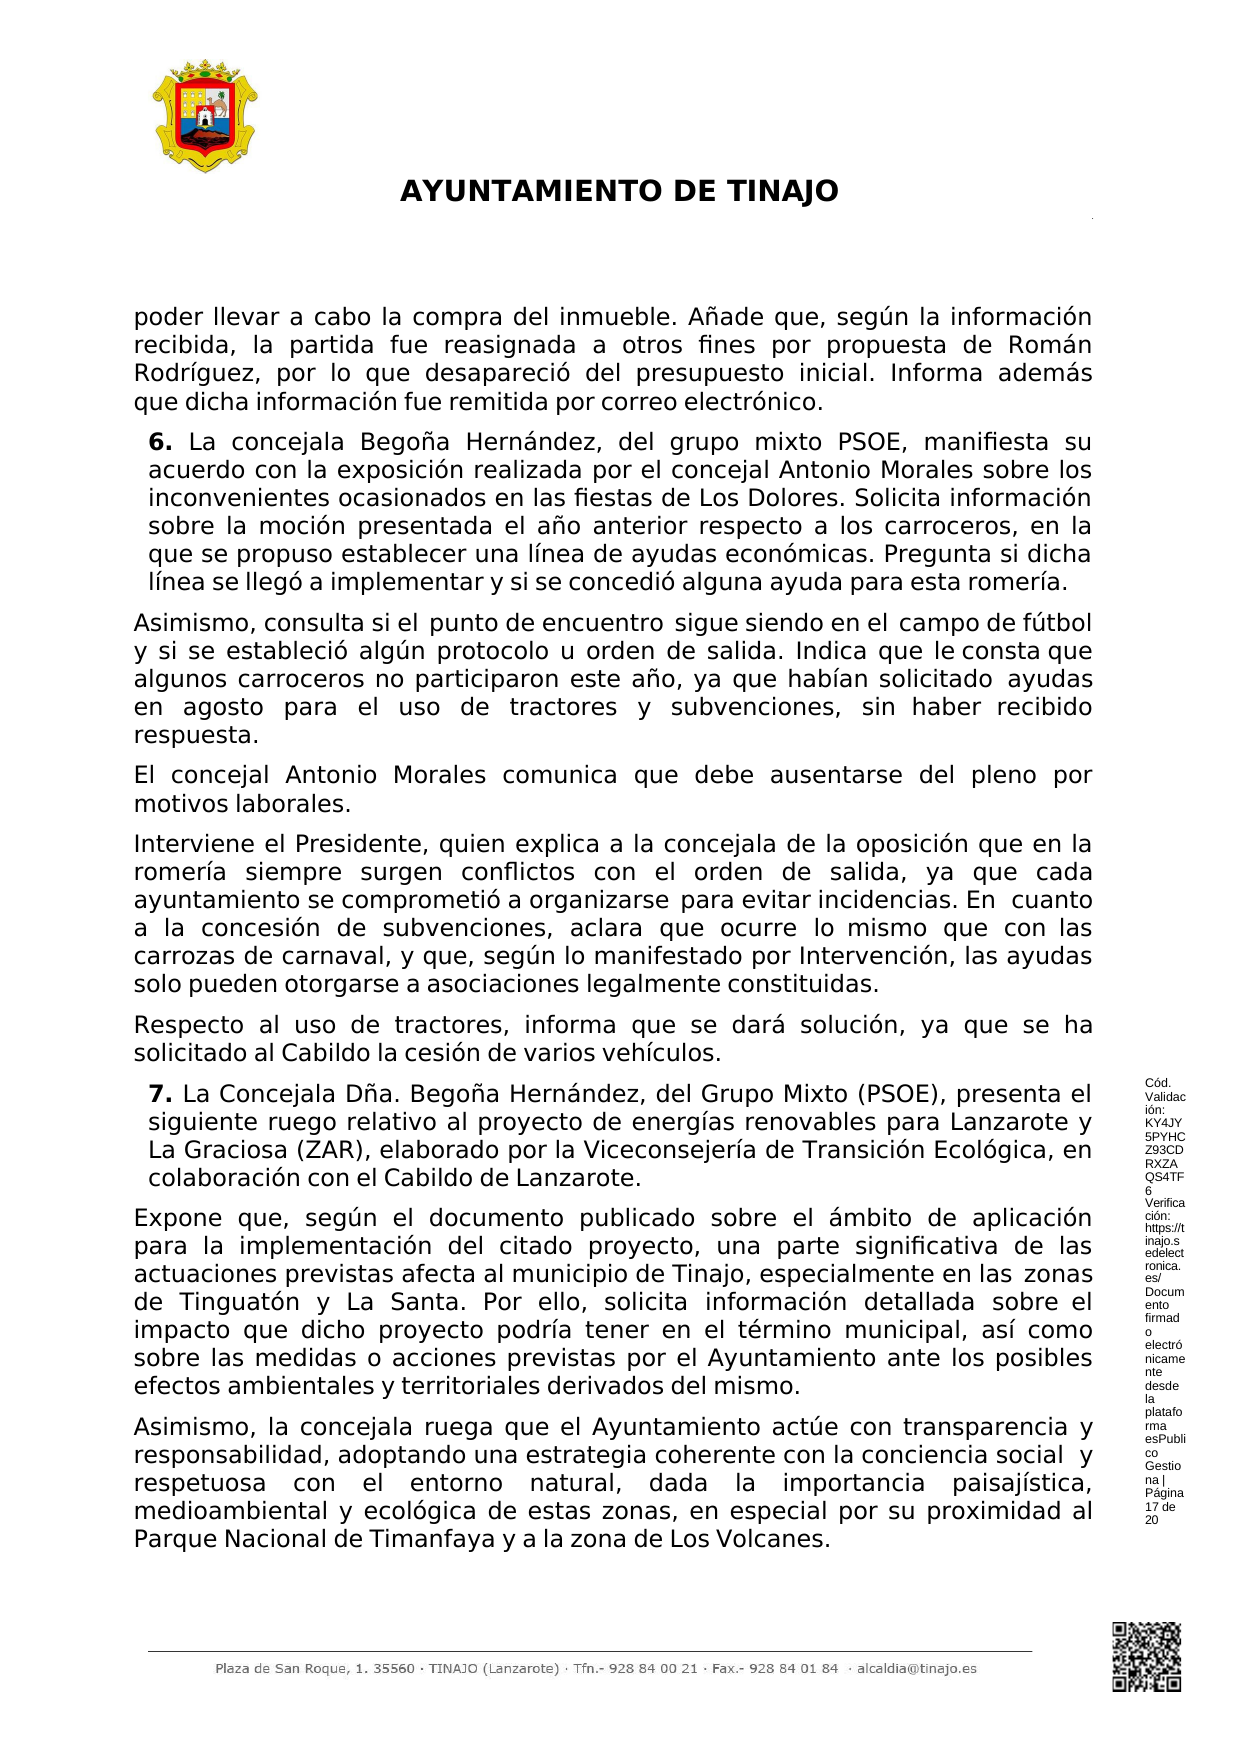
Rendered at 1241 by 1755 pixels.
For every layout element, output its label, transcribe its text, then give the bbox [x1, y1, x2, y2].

text El concejal Antonio Morales comunica que debe ausentarse del pleno por motivos laborales. [133, 762, 1093, 818]
text Asimismo, la concejala ruega que el Ayuntamiento actúe con transparencia y responsabilidad, adoptando una estrategia coherente con la conciencia social y respetuosa con el entorno natural, dada la importancia paisajística, medioambiental y ecológica de estas zonas, en especial por su proximidad al Parque Nacional de Timanfaya y a la zona de Los Volcanes. [133, 1413, 1093, 1553]
list La concejala Begoña Hernández, del grupo mixto PSOE, manifiesta su acuerdo con la exposición realizada por el concejal Antonio Morales sobre los inconvenientes ocasionados en las fiestas de Los Dolores. Solicita información sobre la moción presentada el año anterior respecto a los carroceros, en la que se propuso establecer una línea de ayudas económicas. Pregunta si dicha línea se llegó a implementar y si se concedió alguna ayuda para esta romería. [148, 428, 1092, 596]
text Cód. Validación: KY4JY5PYHCZ93CDRXZAQS4TF6 [1145, 1077, 1186, 1198]
text poder llevar a cabo la compra del inmueble. Añade que, según la información recibida, la partida fue reasignada a otros fines por propuesta de Román Rodríguez, por lo que desapareció del presupuesto inicial. Informa además que dicha información fue remitida por correo electrónico. [133, 303, 1093, 416]
text Documento firmado electrónicamente desde la plataforma esPublico Gestiona | Página 17 de 20 [1145, 1285, 1186, 1527]
text Respecto al uso de tractores, informa que se dará solución, ya que se ha solicitado al Cabildo la cesión de varios vehículos. [133, 1011, 1093, 1067]
text Interviene el Presidente, quien explica a la concejala de la oposición que en la romería siempre surgen conflictos con el orden de salida, ya que cada ayuntamiento se comprometió a organizarse para evitar incidencias. En cuanto a la concesión de subvenciones, aclara que ocurre lo mismo que con las carrozas de carnaval, y que, según lo manifestado por Intervención, las ayudas solo pueden otorgarse a asociaciones legalmente constituidas. [133, 830, 1093, 998]
list La Concejala Dña. Begoña Hernández, del Grupo Mixto (PSOE), presenta el siguiente ruego relativo al proyecto de energías renovables para Lanzarote y La Graciosa (ZAR), elaborado por la Viceconsejería de Transición Ecológica, en colaboración con el Cabildo de Lanzarote. [148, 1079, 1092, 1192]
text Expone que, según el documento publicado sobre el ámbito de aplicación para la implementación del citado proyecto, una parte significativa de las actuaciones previstas afecta al municipio de Tinajo, especialmente en las zonas de Tinguatón y La Santa. Por ello, solicita información detallada sobre el impacto que dicho proyecto podría tener en el término municipal, así como sobre las medidas o acciones previstas por el Ayuntamiento ante los posibles efectos ambientales y territoriales derivados del mismo. [133, 1204, 1093, 1400]
text Verificación: https://tinajo.sedelectronica.es/ [1145, 1198, 1186, 1285]
text Asimismo, consulta si el punto de encuentro sigue siendo en el campo de fútbol y si se estableció algún protocolo u orden de salida. Indica que le consta que algunos carroceros no participaron este año, ya que habían solicitado ayudas en agosto para el uso de tractores y subvenciones, sin haber recibido respuesta. [133, 609, 1093, 749]
